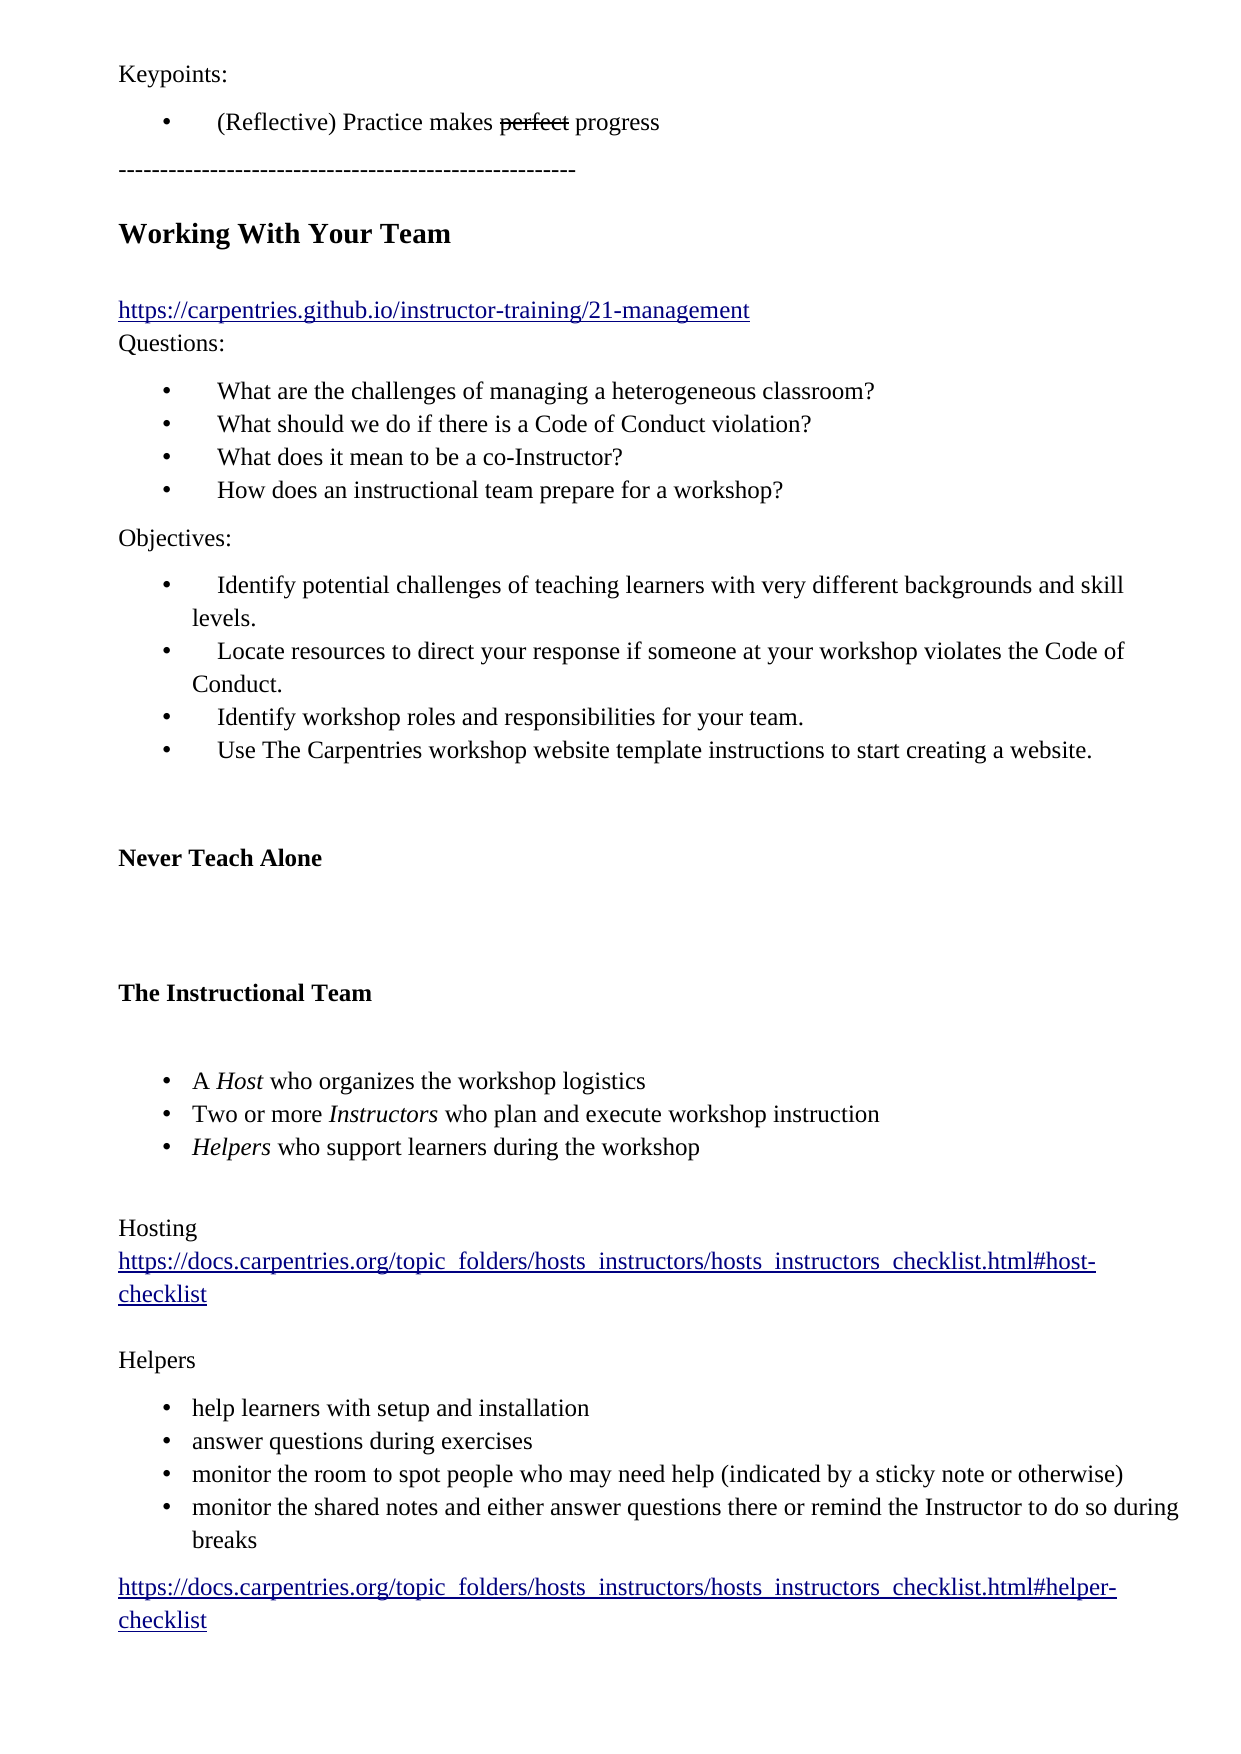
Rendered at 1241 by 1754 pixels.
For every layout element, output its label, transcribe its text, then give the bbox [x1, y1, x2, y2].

list help learners with setup and installation [162, 1393, 1181, 1422]
list Identify workshop roles and responsibilities for your team. [162, 702, 1181, 731]
subtitle Working With Your Team [118, 216, 1181, 250]
list Two or more Instructors who plan and execute workshop instruction [162, 1099, 1181, 1128]
list Locate resources to direct your response if someone at your workshop violates the Code of Conduct. [162, 636, 1181, 698]
list A Host who organizes the workshop logistics [162, 1066, 1181, 1095]
text Hosting https://docs.carpentries.org/topic_folders/hosts_instructors/hosts_instructors_checklist.html#host-checklist Helpers [118, 1180, 1181, 1374]
subtitle Never Teach Alone [118, 843, 1181, 872]
list (Reflective) Practice makes perfect progress [162, 107, 1181, 135]
list What should we do if there is a Code of Conduct violation? [162, 409, 1181, 438]
text Keypoints: [118, 59, 1181, 88]
list What does it mean to be a co-Instructor? [162, 442, 1181, 471]
list Helpers who support learners during the workshop [162, 1132, 1181, 1161]
list Identify potential challenges of teaching learners with very different backgrounds and skill levels. [162, 570, 1181, 632]
list What are the challenges of managing a heterogeneous classroom? [162, 376, 1181, 405]
list How does an instructional team prepare for a workshop? [162, 475, 1181, 504]
list answer questions during exercises [162, 1426, 1181, 1454]
text https://carpentries.github.io/instructor-training/21-management Questions: [118, 262, 1181, 357]
list monitor the room to spot people who may need help (indicated by a sticky note or otherwise) [162, 1459, 1181, 1488]
text Objectives: [118, 523, 1181, 552]
list monitor the shared notes and either answer questions there or remind the Instructor to do so during breaks [162, 1492, 1181, 1554]
text ------------------------------------------------------- [118, 154, 1181, 183]
list Use The Carpentries workshop website template instructions to start creating a website. [162, 736, 1181, 764]
subtitle The Instructional Team [118, 978, 1181, 1006]
text https://docs.carpentries.org/topic_folders/hosts_instructors/hosts_instructors_checklist.html#helper-checklist [118, 1572, 1181, 1667]
